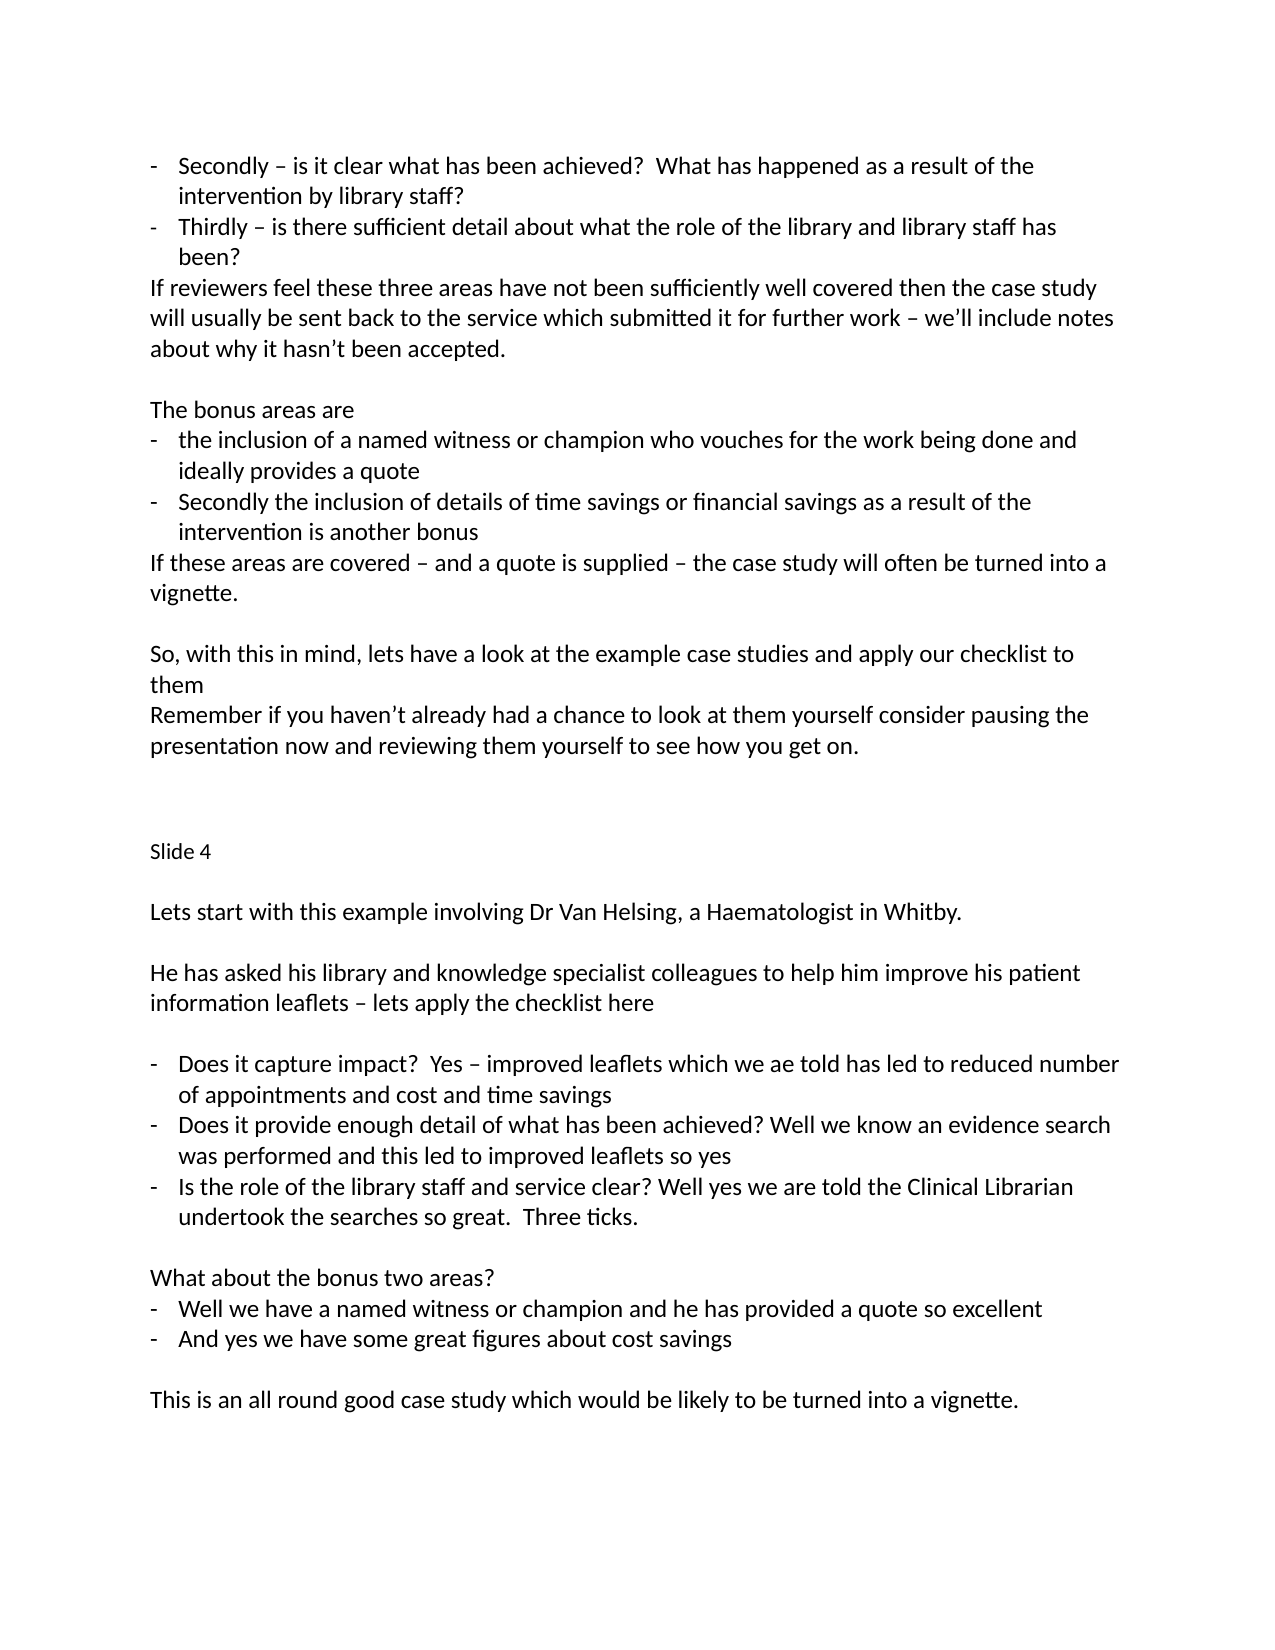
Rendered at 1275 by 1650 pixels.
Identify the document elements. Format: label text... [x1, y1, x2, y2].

text If these areas are covered – and a quote is supplied – the case study will often be turned into a vignette. [150, 547, 1125, 608]
list Does it provide enough detail of what has been achieved? Well we know an evidence search was performed and this led to improved leaflets so yes [150, 1109, 1125, 1171]
list Thirdly – is there sufficient detail about what the role of the library and library staff has been? [150, 211, 1125, 272]
text What about the bonus two areas? [150, 1262, 1125, 1293]
list Is the role of the library staff and service clear? Well yes we are told the Clinical Librarian undertook the searches so great. Three ticks. [150, 1171, 1125, 1232]
list Well we have a named witness or champion and he has provided a quote so excellent [150, 1293, 1125, 1323]
list And yes we have some great figures about cost savings [150, 1323, 1125, 1354]
text If reviewers feel these three areas have not been sufficiently well covered then the case study will usually be sent back to the service which submitted it for further work – we’ll include notes about why it hasn’t been accepted. [150, 272, 1125, 364]
list Does it capture impact? Yes – improved leaflets which we ae told has led to reduced number of appointments and cost and time savings [150, 1048, 1125, 1109]
text The bonus areas are [150, 394, 1125, 425]
list Secondly – is it clear what has been achieved? What has happened as a result of the intervention by library staff? [150, 150, 1125, 211]
text Slide 4 [150, 837, 1125, 865]
list Secondly the inclusion of details of time savings or financial savings as a result of the intervention is another bonus [150, 486, 1125, 547]
text Remember if you haven’t already had a chance to look at them yourself consider pausing the presentation now and reviewing them yourself to see how you get on. [150, 699, 1125, 760]
list the inclusion of a named witness or champion who vouches for the work being done and ideally provides a quote [150, 425, 1125, 486]
text So, with this in mind, lets have a look at the example case studies and apply our checklist to them [150, 638, 1125, 699]
text Lets start with this example involving Dr Van Helsing, a Haematologist in Whitby. [150, 896, 1125, 926]
text This is an all round good case study which would be likely to be turned into a vignette. [150, 1384, 1125, 1415]
text He has asked his library and knowledge specialist colleagues to help him improve his patient information leaflets – lets apply the checklist here [150, 957, 1125, 1018]
